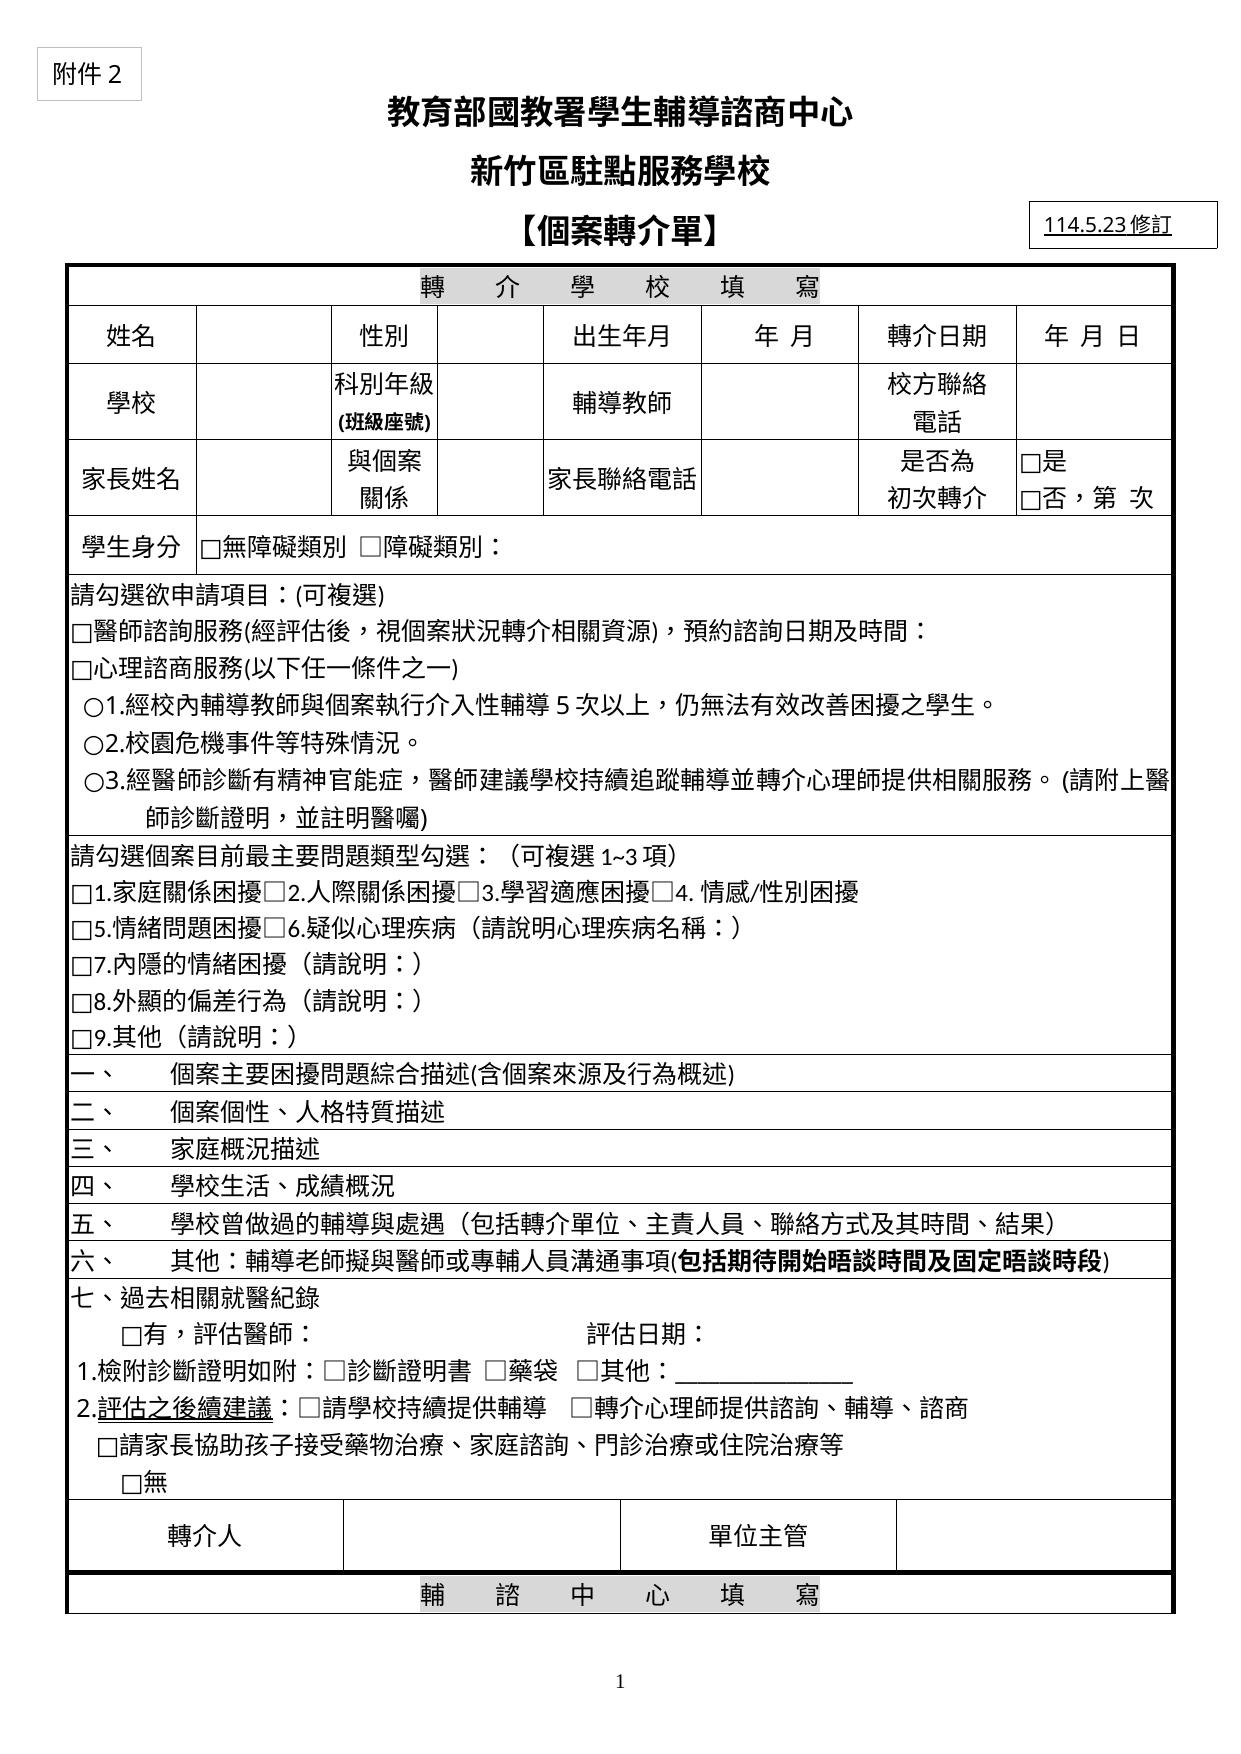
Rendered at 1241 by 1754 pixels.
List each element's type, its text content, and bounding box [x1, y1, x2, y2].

table_header 轉 介 學 校 填 寫 [69, 267, 1171, 304]
table_cell 輔導教師 [544, 364, 701, 439]
table_cell 單位主管 [621, 1500, 896, 1570]
text 【個案轉介單】 [75, 203, 1165, 253]
table_cell [197, 306, 331, 363]
table_cell 年 月 [702, 306, 858, 363]
table_cell 年 月 日 [1017, 306, 1171, 363]
table_cell 七、過去相關就醫紀錄 □有，評估醫師： 評估日期： 1.檢附診斷證明如附：□診斷證明書 □藥袋 □其他：________________ 2.評估之後續建議：□請學校持續提供輔導 □轉介心理師提供諮詢、輔導、諮商 □請家長協助孩子接受藥物治療、家庭諮詢、門診治療或住院治療等 □無 [69, 1279, 1171, 1499]
table_cell 家長聯絡電話 [544, 440, 701, 515]
table_cell 姓名 [69, 306, 196, 363]
table_cell 學生身分 [69, 516, 196, 574]
table_cell [702, 440, 858, 515]
table_cell □無障礙類別 □障礙類別： [197, 516, 1171, 574]
table_cell 請勾選欲申請項目：(可複選) □醫師諮詢服務(經評估後，視個案狀況轉介相關資源)，預約諮詢日期及時間： □心理諮商服務(以下任一條件之一) ○1.經校內輔導教師與個案執行介入性輔導5次以上，仍無法有效改善困擾之學生。 ○2.校園危機事件等特殊情況。 ○3.經醫師診斷有精神官能症，醫師建議學校持續追蹤輔導並轉介心理師提供相關服務。(請附上醫師診斷證明，並註明醫囑) [69, 575, 1171, 835]
table_cell [197, 364, 331, 439]
table_cell [197, 440, 331, 515]
table_cell [702, 364, 858, 439]
table_cell 與個案 關係 [332, 440, 437, 515]
table_cell 家長姓名 [69, 440, 196, 515]
table_cell [897, 1500, 1171, 1570]
table_cell 其他：輔導老師擬與醫師或專輔人員溝通事項(包括期待開始晤談時間及固定晤談時段) [69, 1241, 1171, 1278]
table_cell 科別年級(班級座號) [332, 364, 437, 439]
table_cell 學校生活、成績概況 [69, 1167, 1171, 1203]
table_cell 個案個性、人格特質描述 [69, 1092, 1171, 1128]
table_cell 學校 [69, 364, 196, 439]
table_cell [438, 306, 543, 363]
table_cell 輔 諮 中 心 填 寫 [69, 1575, 1171, 1612]
table_cell 出生年月 [544, 306, 701, 363]
table_cell 轉介人 [69, 1500, 343, 1570]
table_cell 校方聯絡 電話 [859, 364, 1016, 439]
table_cell [438, 440, 543, 515]
text 附件2 [53, 54, 126, 91]
table_cell [344, 1500, 620, 1570]
table_cell □是 □否，第 次 [1017, 440, 1171, 515]
text 教育部國教署學生輔導諮商中心 [75, 84, 1165, 134]
table_cell 性別 [332, 306, 437, 363]
table_cell 學校曾做過的輔導與處遇（包括轉介單位、主責人員、聯絡方式及其時間、結果） [69, 1204, 1171, 1240]
table_cell [438, 364, 543, 439]
table_cell 是否為 初次轉介 [859, 440, 1016, 515]
table_cell 請勾選個案目前最主要問題類型勾選：（可複選1~3項） □1.家庭關係困擾□2.人際關係困擾□3.學習適應困擾□4. 情感/性別困擾 □5.情緒問題困擾□6.疑似心理疾病（請說明心理疾病名稱：） □7.內隱的情緒困擾（請說明：） □8.外顯的偏差行為（請說明：） □9.其他（請說明：） [69, 836, 1171, 1054]
table_cell 個案主要困擾問題綜合描述(含個案來源及行為概述) [69, 1055, 1171, 1091]
table_cell 家庭概況描述 [69, 1130, 1171, 1166]
text 新竹區駐點服務學校 [75, 144, 1165, 194]
table_cell 轉介日期 [859, 306, 1016, 363]
table_cell [1017, 364, 1171, 439]
text 114.5.23修訂 [1044, 208, 1202, 239]
